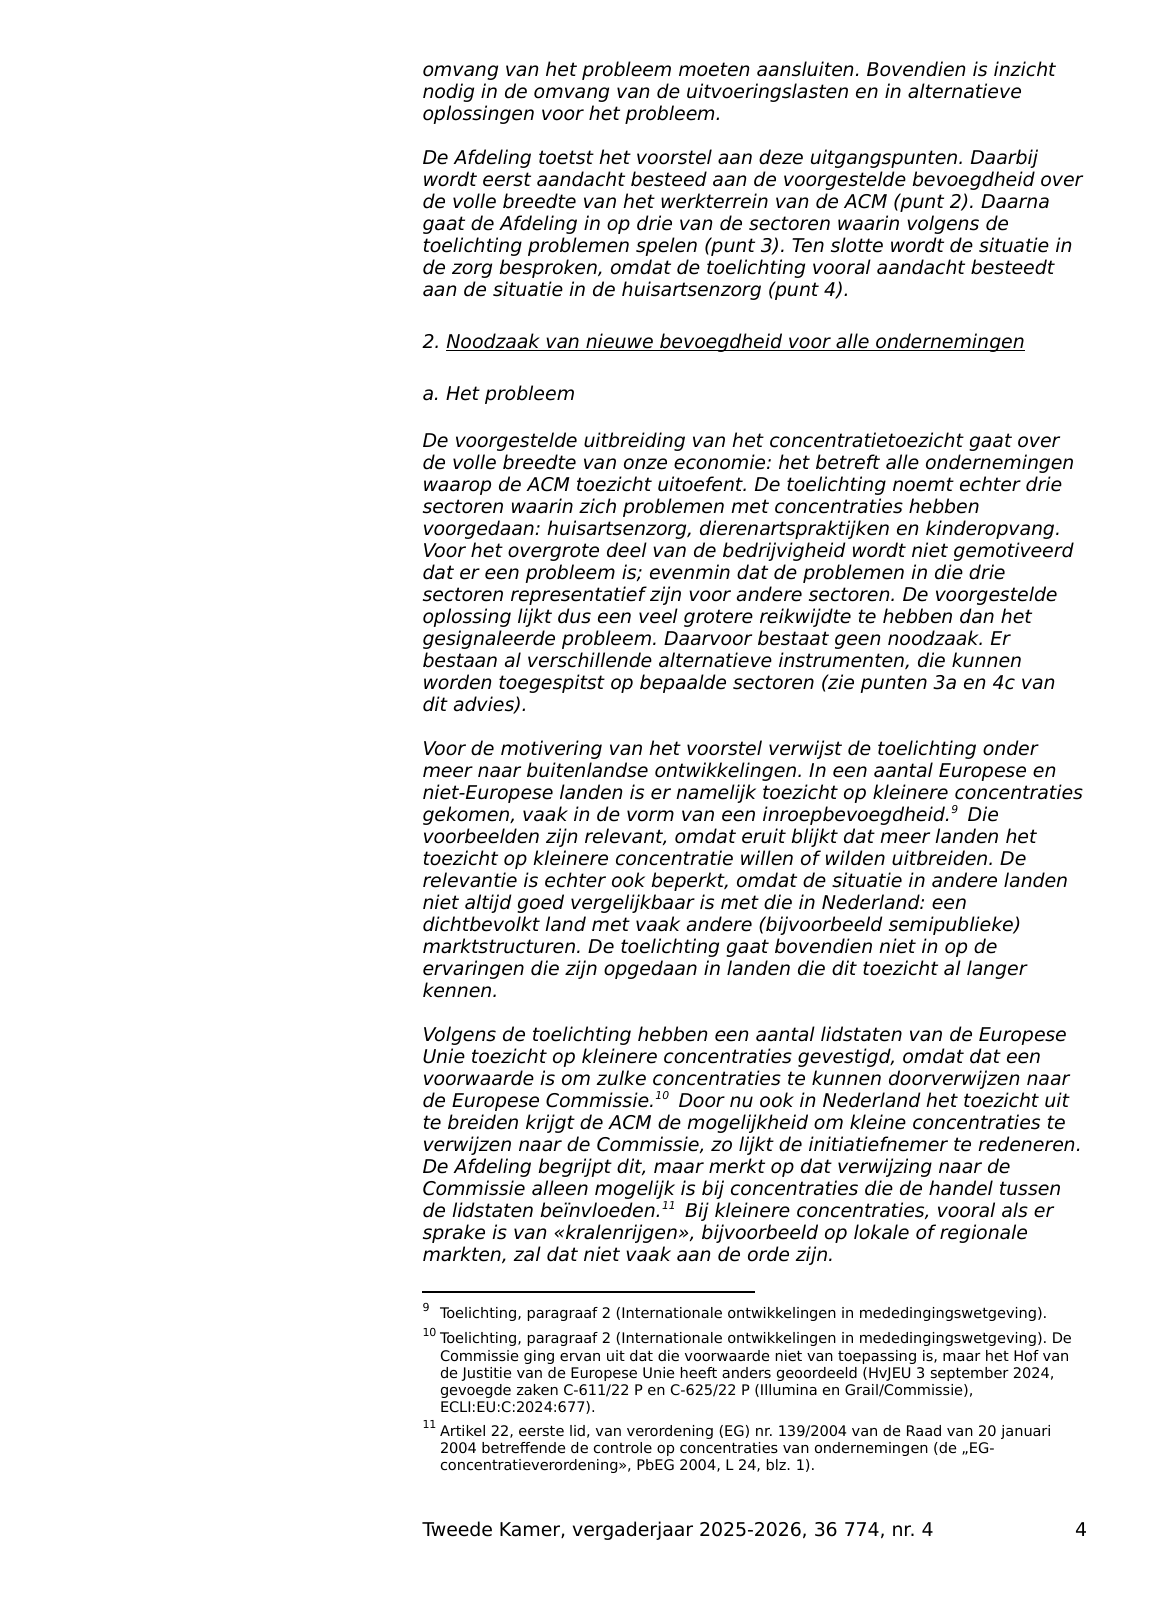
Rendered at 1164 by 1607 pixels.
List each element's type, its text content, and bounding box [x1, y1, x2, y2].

text De voorgestelde uitbreiding van het concentratietoezicht gaat over de volle breedte van onze economie: het betreft alle ondernemingen waarop de ACM toezicht uitoefent. De toelichting noemt echter drie sectoren waarin zich problemen met concentraties hebben voorgedaan: huisartsenzorg, dierenartspraktijken en kinderopvang. Voor het overgrote deel van de bedrijvigheid wordt niet gemotiveerd dat er een probleem is; evenmin dat de problemen in die drie sectoren representatief zijn voor andere sectoren. De voorgestelde oplossing lijkt dus een veel grotere reikwijdte te hebben dan het gesignaleerde probleem. Daarvoor bestaat geen noodzaak. Er bestaan al verschillende alternatieve instrumenten, die kunnen worden toegespitst op bepaalde sectoren (zie punten 3a en 4c van dit advies). [422, 430, 1087, 716]
text Volgens de toelichting hebben een aantal lidstaten van de Europese Unie toezicht op kleinere concentraties gevestigd, omdat dat een voorwaarde is om zulke concentraties te kunnen doorverwijzen naar de Europese Commissie. Door nu ook in Nederland het toezicht uit te breiden krijgt de ACM de mogelijkheid om kleine concentraties te verwijzen naar de Commissie, zo lijkt de initiatiefnemer te redeneren. De Afdeling begrijpt dit, maar merkt op dat verwijzing naar de Commissie alleen mogelijk is bij concentraties die de handel tussen de lidstaten beïnvloeden. Bij kleinere concentraties, vooral als er sprake is van «kralenrijgen», bijvoorbeeld op lokale of regionale markten, zal dat niet vaak aan de orde zijn. [422, 1024, 1087, 1266]
text omvang van het probleem moeten aansluiten. Bovendien is inzicht nodig in de omvang van de uitvoeringslasten en in alternatieve oplossingen voor het probleem. [422, 59, 1087, 125]
text Toelichting, paragraaf 2 (Internationale ontwikkelingen in mededingingswetgeving). [422, 1301, 1087, 1323]
subtitle 2. Noodzaak van nieuwe bevoegdheid voor alle ondernemingen [422, 331, 1087, 353]
subtitle a. Het probleem [422, 383, 1087, 405]
text Toelichting, paragraaf 2 (Internationale ontwikkelingen in mededingingswetgeving). De Commissie ging ervan uit dat die voorwaarde niet van toepassing is, maar het Hof van de Justitie van de Europese Unie heeft anders geoordeeld (HvJEU 3 september 2024, gevoegde zaken C-611/22 P en C-625/22 P (Illumina en Grail/Commissie), ECLI:EU:C:2024:677). [422, 1326, 1087, 1416]
text Artikel 22, eerste lid, van verordening (EG) nr. 139/2004 van de Raad van 20 januari 2004 betreffende de controle op concentraties van ondernemingen (de „EG-concentratieverordening», PbEG 2004, L 24, blz. 1). [422, 1418, 1087, 1474]
text De Afdeling toetst het voorstel aan deze uitgangspunten. Daarbij wordt eerst aandacht besteed aan de voorgestelde bevoegdheid over de volle breedte van het werkterrein van de ACM (punt 2). Daarna gaat de Afdeling in op drie van de sectoren waarin volgens de toelichting problemen spelen (punt 3). Ten slotte wordt de situatie in de zorg besproken, omdat de toelichting vooral aandacht besteedt aan de situatie in de huisartsenzorg (punt 4). [422, 147, 1087, 301]
text Voor de motivering van het voorstel verwijst de toelichting onder meer naar buitenlandse ontwikkelingen. In een aantal Europese en niet-Europese landen is er namelijk toezicht op kleinere concentraties gekomen, vaak in de vorm van een inroepbevoegdheid. Die voorbeelden zijn relevant, omdat eruit blijkt dat meer landen het toezicht op kleinere concentratie willen of wilden uitbreiden. De relevantie is echter ook beperkt, omdat de situatie in andere landen niet altijd goed vergelijkbaar is met die in Nederland: een dichtbevolkt land met vaak andere (bijvoorbeeld semipublieke) marktstructuren. De toelichting gaat bovendien niet in op de ervaringen die zijn opgedaan in landen die dit toezicht al langer kennen. [422, 738, 1087, 1002]
